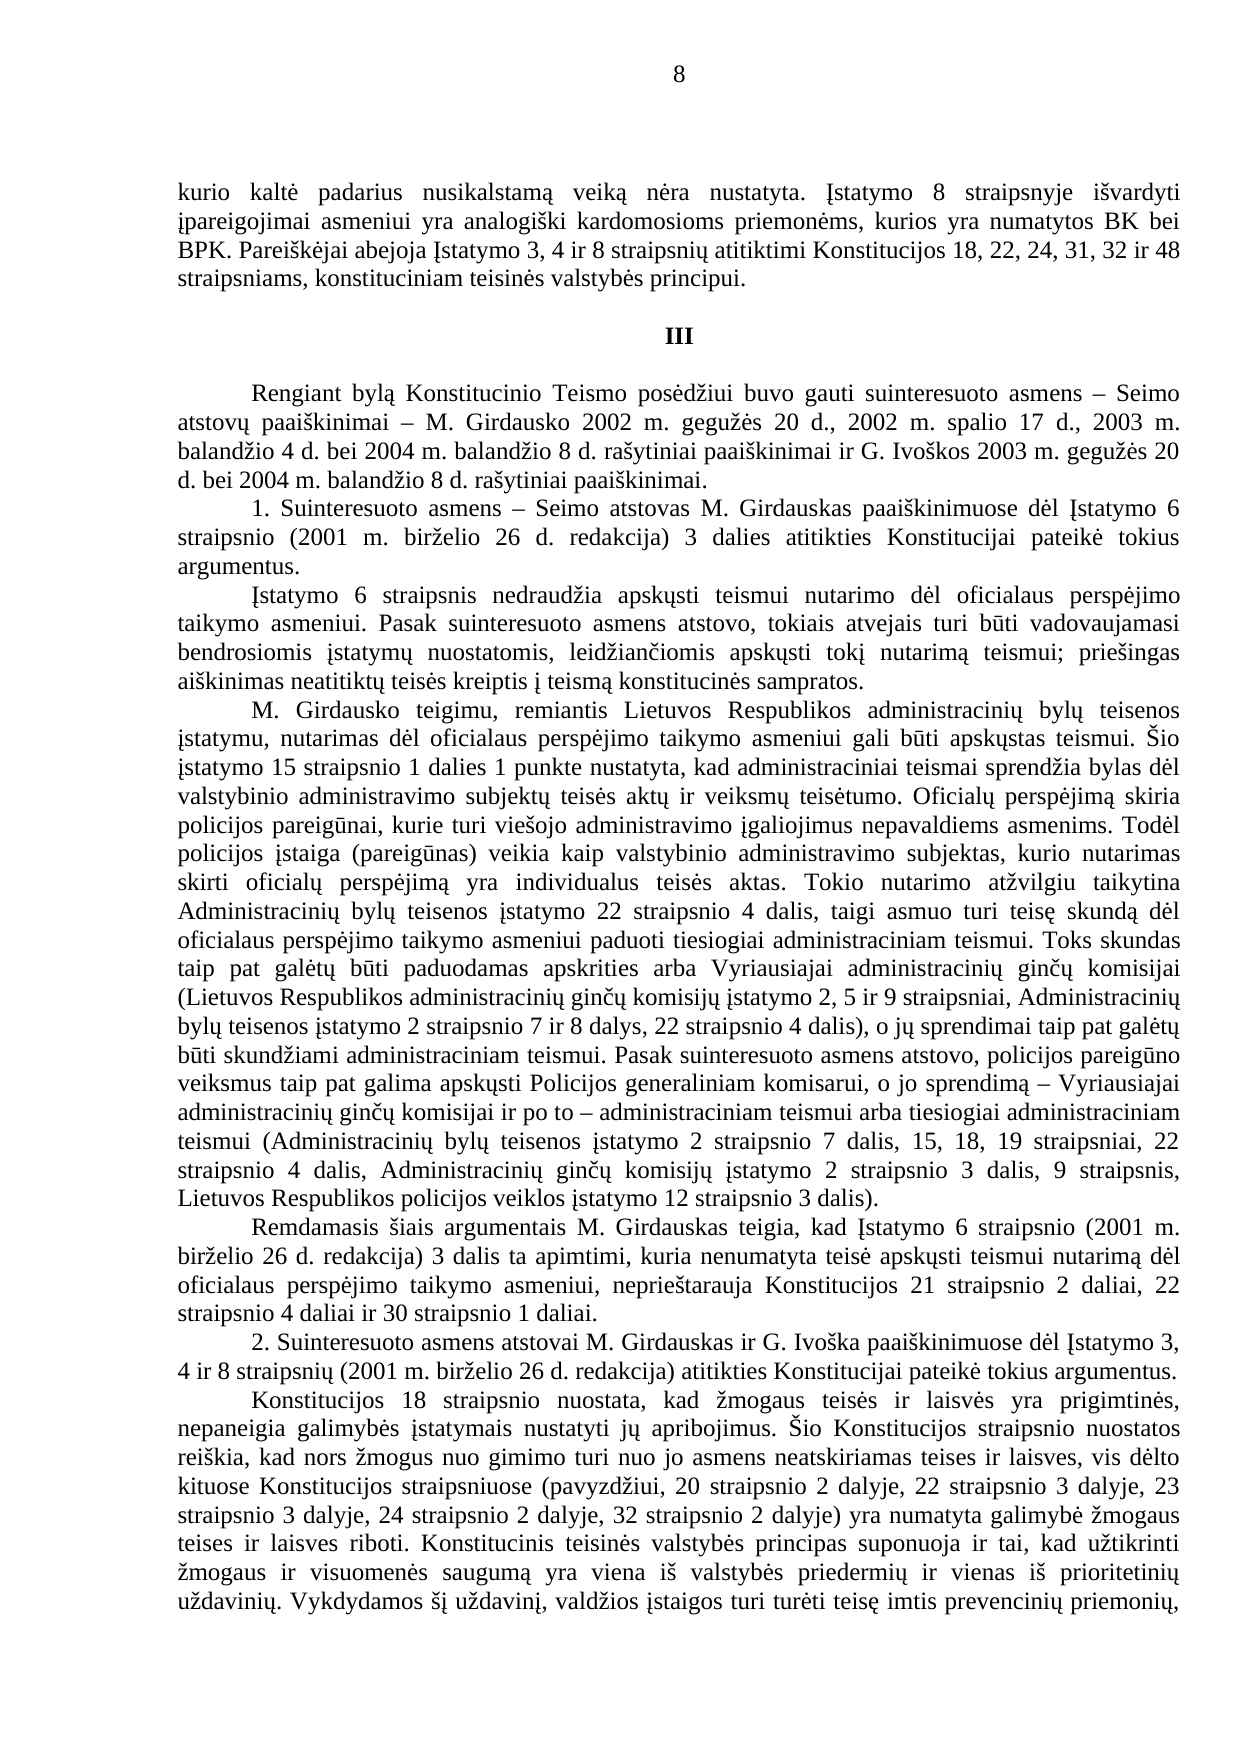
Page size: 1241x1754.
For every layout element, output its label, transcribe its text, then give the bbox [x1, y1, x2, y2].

text Rengiant bylą Konstitucinio Teismo posėdžiui buvo gauti suinteresuoto asmens – Seimo atstovų paaiškinimai – M. Girdausko 2002 m. gegužės 20 d., 2002 m. spalio 17 d., 2003 m. balandžio 4 d. bei 2004 m. balandžio 8 d. rašytiniai paaiškinimai ir G. Ivoškos 2003 m. gegužės 20 d. bei 2004 m. balandžio 8 d. rašytiniai paaiškinimai. [177, 378, 1181, 493]
text 2. Suinteresuoto asmens atstovai M. Girdauskas ir G. Ivoška paaiškinimuose dėl Įstatymo 3, 4 ir 8 straipsnių (2001 m. birželio 26 d. redakcija) atitikties Konstitucijai pateikė tokius argumentus. [177, 1327, 1181, 1385]
text M. Girdausko teigimu, remiantis Lietuvos Respublikos administracinių bylų teisenos įstatymu, nutarimas dėl oficialaus perspėjimo taikymo asmeniui gali būti apskųstas teismui. Šio įstatymo 15 straipsnio 1 dalies 1 punkte nustatyta, kad administraciniai teismai sprendžia bylas dėl valstybinio administravimo subjektų teisės aktų ir veiksmų teisėtumo. Oficialų perspėjimą skiria policijos pareigūnai, kurie turi viešojo administravimo įgaliojimus nepavaldiems asmenims. Todėl policijos įstaiga (pareigūnas) veikia kaip valstybinio administravimo subjektas, kurio nutarimas skirti oficialų perspėjimą yra individualus teisės aktas. Tokio nutarimo atžvilgiu taikytina Administracinių bylų teisenos įstatymo 22 straipsnio 4 dalis, taigi asmuo turi teisę skundą dėl oficialaus perspėjimo taikymo asmeniui paduoti tiesiogiai administraciniam teismui. Toks skundas taip pat galėtų būti paduodamas apskrities arba Vyriausiajai administracinių ginčų komisijai (Lietuvos Respublikos administracinių ginčų komisijų įstatymo 2, 5 ir 9 straipsniai, Administracinių bylų teisenos įstatymo 2 straipsnio 7 ir 8 dalys, 22 straipsnio 4 dalis), o jų sprendimai taip pat galėtų būti skundžiami administraciniam teismui. Pasak suinteresuoto asmens atstovo, policijos pareigūno veiksmus taip pat galima apskųsti Policijos generaliniam komisarui, o jo sprendimą – Vyriausiajai administracinių ginčų komisijai ir po to – administraciniam teismui arba tiesiogiai administraciniam teismui (Administracinių bylų teisenos įstatymo 2 straipsnio 7 dalis, 15, 18, 19 straipsniai, 22 straipsnio 4 dalis, Administracinių ginčų komisijų įstatymo 2 straipsnio 3 dalis, 9 straipsnis, Lietuvos Respublikos policijos veiklos įstatymo 12 straipsnio 3 dalis). [177, 695, 1181, 1212]
text kurio kaltė padarius nusikalstamą veiką nėra nustatyta. Įstatymo 8 straipsnyje išvardyti įpareigojimai asmeniui yra analogiški kardomosioms priemonėms, kurios yra numatytos BK bei BPK. Pareiškėjai abejoja Įstatymo 3, 4 ir 8 straipsnių atitiktimi Konstitucijos 18, 22, 24, 31, 32 ir 48 straipsniams, konstituciniam teisinės valstybės principui. [177, 177, 1181, 292]
text 1. Suinteresuoto asmens – Seimo atstovas M. Girdauskas paaiškinimuose dėl Įstatymo 6 straipsnio (2001 m. birželio 26 d. redakcija) 3 dalies atitikties Konstitucijai pateikė tokius argumentus. [177, 493, 1181, 580]
text III [177, 321, 1181, 350]
text Įstatymo 6 straipsnis nedraudžia apskųsti teismui nutarimo dėl oficialaus perspėjimo taikymo asmeniui. Pasak suinteresuoto asmens atstovo, tokiais atvejais turi būti vadovaujamasi bendrosiomis įstatymų nuostatomis, leidžiančiomis apskųsti tokį nutarimą teismui; priešingas aiškinimas neatitiktų teisės kreiptis į teismą konstitucinės sampratos. [177, 580, 1181, 695]
text Konstitucijos 18 straipsnio nuostata, kad žmogaus teisės ir laisvės yra prigimtinės, nepaneigia galimybės įstatymais nustatyti jų apribojimus. Šio Konstitucijos straipsnio nuostatos reiškia, kad nors žmogus nuo gimimo turi nuo jo asmens neatskiriamas teises ir laisves, vis dėlto kituose Konstitucijos straipsniuose (pavyzdžiui, 20 straipsnio 2 dalyje, 22 straipsnio 3 dalyje, 23 straipsnio 3 dalyje, 24 straipsnio 2 dalyje, 32 straipsnio 2 dalyje) yra numatyta galimybė žmogaus teises ir laisves riboti. Konstitucinis teisinės valstybės principas suponuoja ir tai, kad užtikrinti žmogaus ir visuomenės saugumą yra viena iš valstybės priedermių ir vienas iš prioritetinių uždavinių. Vykdydamos šį uždavinį, valdžios įstaigos turi turėti teisę imtis prevencinių priemonių, [177, 1385, 1181, 1615]
text Remdamasis šiais argumentais M. Girdauskas teigia, kad Įstatymo 6 straipsnio (2001 m. birželio 26 d. redakcija) 3 dalis ta apimtimi, kuria nenumatyta teisė apskųsti teismui nutarimą dėl oficialaus perspėjimo taikymo asmeniui, neprieštarauja Konstitucijos 21 straipsnio 2 daliai, 22 straipsnio 4 daliai ir 30 straipsnio 1 daliai. [177, 1212, 1181, 1327]
